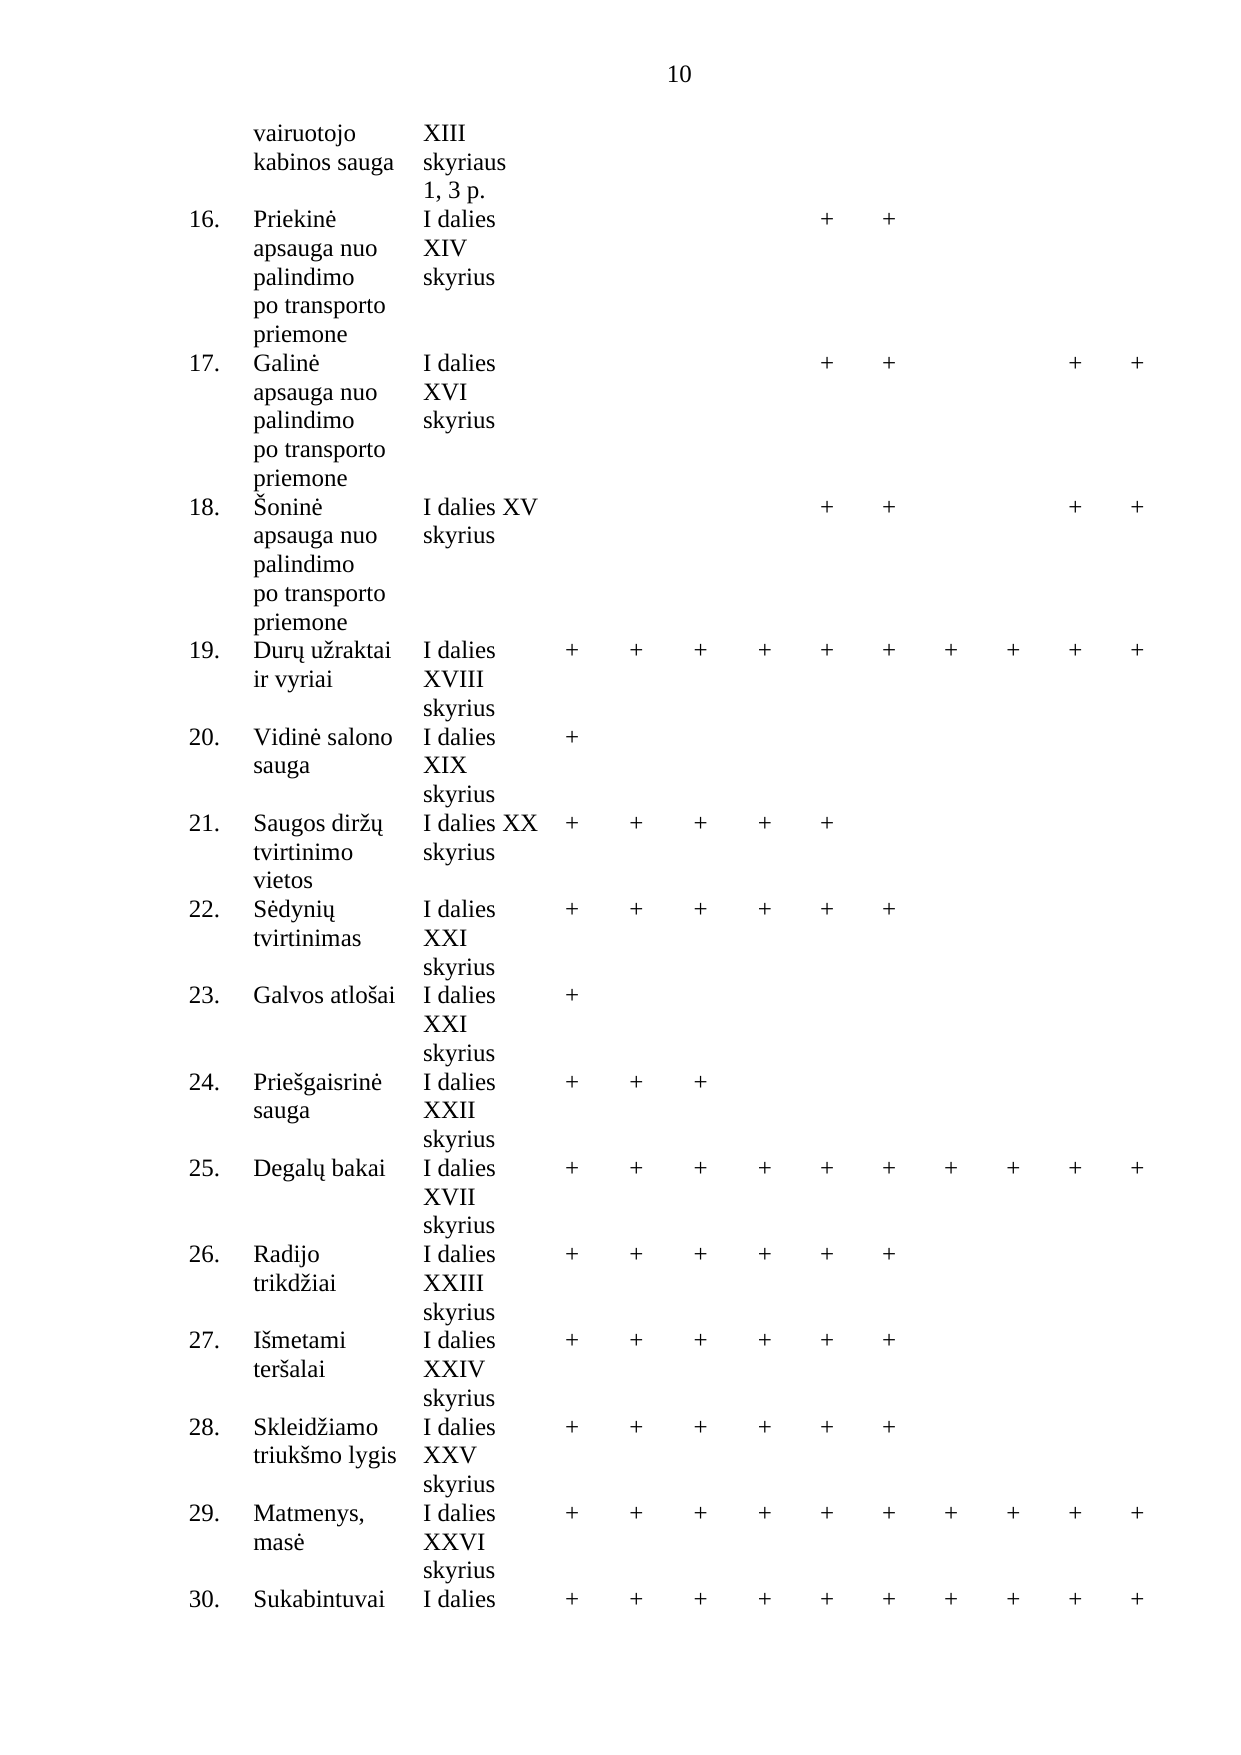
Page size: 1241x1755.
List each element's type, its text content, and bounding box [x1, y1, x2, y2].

table_cell [1057, 176, 1119, 204]
table_cell [933, 1067, 995, 1153]
table_cell + [809, 808, 871, 894]
table_cell [871, 1067, 933, 1153]
table_cell [1119, 894, 1181, 981]
table_cell [746, 434, 808, 492]
table_cell [177, 291, 242, 348]
table_cell 18. [177, 492, 242, 578]
table_cell [995, 981, 1057, 1067]
table_cell [1119, 291, 1181, 348]
table_cell po transporto priemone [242, 291, 412, 348]
table_cell I dalies XX skyrius [412, 808, 553, 894]
table_cell Priešgaisrinė sauga [242, 1067, 412, 1153]
table_cell [995, 492, 1057, 578]
table_cell Vidinė salono sauga [242, 722, 412, 808]
table_cell [1057, 1067, 1119, 1153]
table_cell Šoninė apsauga nuo palindimo [242, 492, 412, 578]
table_cell [177, 578, 242, 636]
table_cell + [809, 348, 871, 434]
table_cell [1119, 722, 1181, 808]
table_cell 27. [177, 1326, 242, 1412]
table_cell Matmenys, masė [242, 1498, 412, 1584]
table_cell [1119, 434, 1181, 492]
table_cell I dalies XXIV skyrius [412, 1326, 553, 1412]
table_cell Saugos diržų tvirtinimo vietos [242, 808, 412, 894]
table_cell 19. [177, 636, 242, 722]
table_cell [554, 291, 618, 348]
table_cell [933, 894, 995, 981]
table_cell + [554, 1153, 618, 1239]
table_cell [809, 578, 871, 636]
table_cell [242, 176, 412, 204]
table_cell + [1057, 636, 1119, 722]
table_cell [871, 291, 933, 348]
table_cell [746, 291, 808, 348]
table_cell [995, 578, 1057, 636]
table_cell + [554, 1326, 618, 1412]
table_cell + [809, 894, 871, 981]
table_cell [871, 434, 933, 492]
table_cell Radijo trikdžiai [242, 1239, 412, 1326]
table_cell [1057, 1239, 1119, 1326]
table_cell [995, 348, 1057, 434]
table_cell [412, 434, 553, 492]
table_cell + [682, 894, 746, 981]
table_cell + [554, 1412, 618, 1498]
table_cell + [871, 1412, 933, 1498]
table_cell + [995, 1153, 1057, 1239]
table_cell + [554, 1584, 618, 1613]
table_cell [871, 176, 933, 204]
table_cell + [871, 204, 933, 291]
table_cell + [682, 1498, 746, 1584]
table_cell + [554, 722, 618, 808]
table_cell Durų užraktai ir vyriai [242, 636, 412, 722]
table_cell 17. [177, 348, 242, 434]
table_cell [933, 578, 995, 636]
table_cell [995, 894, 1057, 981]
table_cell [1119, 808, 1181, 894]
table_cell 25. [177, 1153, 242, 1239]
table_cell [554, 434, 618, 492]
table_cell [746, 492, 808, 578]
table_cell + [554, 636, 618, 722]
table_cell I dalies XVII skyrius [412, 1153, 553, 1239]
table_cell [933, 118, 995, 176]
table_cell [933, 176, 995, 204]
table_cell + [682, 636, 746, 722]
table_cell [933, 1326, 995, 1412]
table_cell + [809, 636, 871, 722]
table_cell [746, 118, 808, 176]
table_cell + [618, 894, 682, 981]
table_cell [618, 981, 682, 1067]
table_cell Sėdynių tvirtinimas [242, 894, 412, 981]
table_cell [682, 348, 746, 434]
table_cell [682, 492, 746, 578]
table_cell + [1119, 1584, 1181, 1613]
table_cell [618, 118, 682, 176]
table_cell [1119, 118, 1181, 176]
table_cell [682, 434, 746, 492]
table_cell 16. [177, 204, 242, 291]
table_cell + [618, 636, 682, 722]
table_cell I dalies XXII skyrius [412, 1067, 553, 1153]
table_cell [618, 291, 682, 348]
table_cell + [618, 1498, 682, 1584]
table_cell + [618, 1067, 682, 1153]
table_cell [1057, 578, 1119, 636]
table_cell [1057, 722, 1119, 808]
table_cell [618, 722, 682, 808]
table_cell [412, 578, 553, 636]
table_cell 26. [177, 1239, 242, 1326]
table_cell Skleidžiamo triukšmo lygis [242, 1412, 412, 1498]
table_cell I dalies XXIII skyrius [412, 1239, 553, 1326]
table_cell [746, 722, 808, 808]
table_cell + [933, 1584, 995, 1613]
table_cell [933, 492, 995, 578]
table_cell [682, 578, 746, 636]
table_cell [554, 204, 618, 291]
table_cell I dalies XXVI skyrius [412, 1498, 553, 1584]
table_cell [933, 204, 995, 291]
table_cell po transporto priemone [242, 434, 412, 492]
table_cell + [682, 1153, 746, 1239]
table_cell + [682, 1239, 746, 1326]
table_cell [1057, 434, 1119, 492]
table_cell + [746, 1498, 808, 1584]
table_cell + [682, 1584, 746, 1613]
table_cell 24. [177, 1067, 242, 1153]
table_cell + [871, 1153, 933, 1239]
table_cell I dalies XIV skyrius [412, 204, 553, 291]
table_cell [809, 291, 871, 348]
table_cell + [1057, 1584, 1119, 1613]
table_cell [995, 1326, 1057, 1412]
table_cell [1057, 1326, 1119, 1412]
table_cell [995, 1412, 1057, 1498]
table_cell 23. [177, 981, 242, 1067]
table_cell [871, 981, 933, 1067]
table_cell + [746, 1239, 808, 1326]
table_cell po transporto priemone [242, 578, 412, 636]
table_cell [177, 118, 242, 176]
table_cell Sukabintuvai [242, 1584, 412, 1613]
table_cell [1057, 981, 1119, 1067]
table_cell [933, 808, 995, 894]
table_cell [995, 1239, 1057, 1326]
table_cell 20. [177, 722, 242, 808]
table_cell + [933, 636, 995, 722]
table_cell [554, 492, 618, 578]
table_cell I dalies XV skyrius [412, 492, 553, 578]
table_cell + [746, 808, 808, 894]
table_cell [933, 722, 995, 808]
table_cell [177, 434, 242, 492]
table_cell [809, 176, 871, 204]
table_cell [995, 722, 1057, 808]
table_cell + [618, 1584, 682, 1613]
table_cell I dalies XXI skyrius [412, 981, 553, 1067]
table_cell [1057, 894, 1119, 981]
table_cell [618, 204, 682, 291]
table_cell [871, 578, 933, 636]
table_cell + [995, 1498, 1057, 1584]
table_cell [933, 348, 995, 434]
table_cell [995, 204, 1057, 291]
table_cell [746, 176, 808, 204]
table_cell [995, 118, 1057, 176]
table_cell [933, 1412, 995, 1498]
table_cell 22. [177, 894, 242, 981]
table_cell + [746, 1153, 808, 1239]
table_cell [1057, 1412, 1119, 1498]
table_cell + [618, 1412, 682, 1498]
table_cell + [871, 348, 933, 434]
table_cell [995, 434, 1057, 492]
table_cell [871, 722, 933, 808]
table_cell + [746, 1412, 808, 1498]
table_cell [554, 348, 618, 434]
table_cell + [871, 492, 933, 578]
table_cell + [618, 1326, 682, 1412]
table_cell + [809, 1239, 871, 1326]
table_cell + [1057, 348, 1119, 434]
table_cell [809, 118, 871, 176]
table_cell + [1057, 492, 1119, 578]
table_cell [995, 1067, 1057, 1153]
table_cell + [933, 1153, 995, 1239]
table_cell [554, 176, 618, 204]
table_cell [933, 434, 995, 492]
table_cell [1119, 204, 1181, 291]
table_cell [746, 1067, 808, 1153]
table_cell I dalies XXV skyrius [412, 1412, 553, 1498]
table_cell [682, 204, 746, 291]
table_cell [933, 1239, 995, 1326]
table_cell + [871, 1239, 933, 1326]
table_cell [871, 808, 933, 894]
table_cell + [746, 636, 808, 722]
table_cell + [554, 1239, 618, 1326]
table_cell + [871, 1498, 933, 1584]
table_cell [1057, 204, 1119, 291]
table_cell 1, 3 p. [412, 176, 553, 204]
table_cell + [554, 1067, 618, 1153]
table_cell + [618, 1239, 682, 1326]
table_cell + [995, 1584, 1057, 1613]
table_cell + [682, 1067, 746, 1153]
table_cell + [554, 1498, 618, 1584]
table_cell [1057, 118, 1119, 176]
table_cell [554, 118, 618, 176]
table_cell [177, 176, 242, 204]
table_cell I dalies XVI skyrius [412, 348, 553, 434]
table_cell + [933, 1498, 995, 1584]
table_cell + [746, 1326, 808, 1412]
table_cell [682, 118, 746, 176]
table_cell [809, 434, 871, 492]
table_cell + [1119, 1498, 1181, 1584]
table_cell 30. [177, 1584, 242, 1613]
table_cell + [1057, 1153, 1119, 1239]
table_cell + [682, 1326, 746, 1412]
table_cell + [809, 492, 871, 578]
table_cell [809, 1067, 871, 1153]
table_cell [682, 291, 746, 348]
table_cell + [1119, 492, 1181, 578]
table_cell [1119, 1067, 1181, 1153]
table_cell [746, 578, 808, 636]
table_cell + [682, 808, 746, 894]
table_cell + [682, 1412, 746, 1498]
table_cell [618, 176, 682, 204]
table_cell [412, 291, 553, 348]
table_cell [682, 981, 746, 1067]
table_cell + [554, 808, 618, 894]
table_cell I dalies XVIII skyrius [412, 636, 553, 722]
table_cell + [809, 1498, 871, 1584]
table_cell + [871, 636, 933, 722]
table_cell + [809, 204, 871, 291]
table_cell [995, 808, 1057, 894]
table_cell [1119, 1412, 1181, 1498]
table_cell I dalies XIX skyrius [412, 722, 553, 808]
table_cell [1119, 1326, 1181, 1412]
table_cell I dalies XXI skyrius [412, 894, 553, 981]
table_cell [1057, 291, 1119, 348]
table_cell Degalų bakai [242, 1153, 412, 1239]
table_cell 29. [177, 1498, 242, 1584]
table_cell + [554, 894, 618, 981]
table_cell [618, 348, 682, 434]
table_cell [1119, 176, 1181, 204]
table_cell [933, 981, 995, 1067]
table_cell + [618, 808, 682, 894]
table_cell [809, 981, 871, 1067]
table_cell + [554, 981, 618, 1067]
table_cell 28. [177, 1412, 242, 1498]
table_cell XIII skyriaus [412, 118, 553, 176]
table_cell Galvos atlošai [242, 981, 412, 1067]
table_cell [809, 722, 871, 808]
table_cell + [871, 1326, 933, 1412]
table_cell + [809, 1584, 871, 1613]
table_cell [618, 492, 682, 578]
table_cell [746, 981, 808, 1067]
table_cell [682, 176, 746, 204]
table_cell + [809, 1412, 871, 1498]
table_cell [871, 118, 933, 176]
table_cell + [1119, 348, 1181, 434]
table_cell vairuotojo kabinos sauga [242, 118, 412, 176]
table_cell [746, 348, 808, 434]
table_cell [554, 578, 618, 636]
table_cell [746, 204, 808, 291]
table_cell [995, 291, 1057, 348]
table_cell + [1119, 636, 1181, 722]
table_cell [1119, 981, 1181, 1067]
table_cell + [809, 1326, 871, 1412]
table_cell Išmetami teršalai [242, 1326, 412, 1412]
table_cell [1119, 1239, 1181, 1326]
table_cell 21. [177, 808, 242, 894]
table_cell + [809, 1153, 871, 1239]
table_cell Priekinė apsauga nuo palindimo [242, 204, 412, 291]
table_cell + [995, 636, 1057, 722]
table_cell + [1119, 1153, 1181, 1239]
table_cell Galinė apsauga nuo palindimo [242, 348, 412, 434]
table_cell [1119, 578, 1181, 636]
table_cell + [746, 1584, 808, 1613]
table_cell [618, 578, 682, 636]
table_cell [682, 722, 746, 808]
table_cell [1057, 808, 1119, 894]
table_cell I dalies [412, 1584, 553, 1613]
table_cell [618, 434, 682, 492]
table_cell + [746, 894, 808, 981]
table_cell + [871, 1584, 933, 1613]
table_cell [933, 291, 995, 348]
table_cell + [1057, 1498, 1119, 1584]
table_cell + [618, 1153, 682, 1239]
table_cell + [871, 894, 933, 981]
table_cell [995, 176, 1057, 204]
